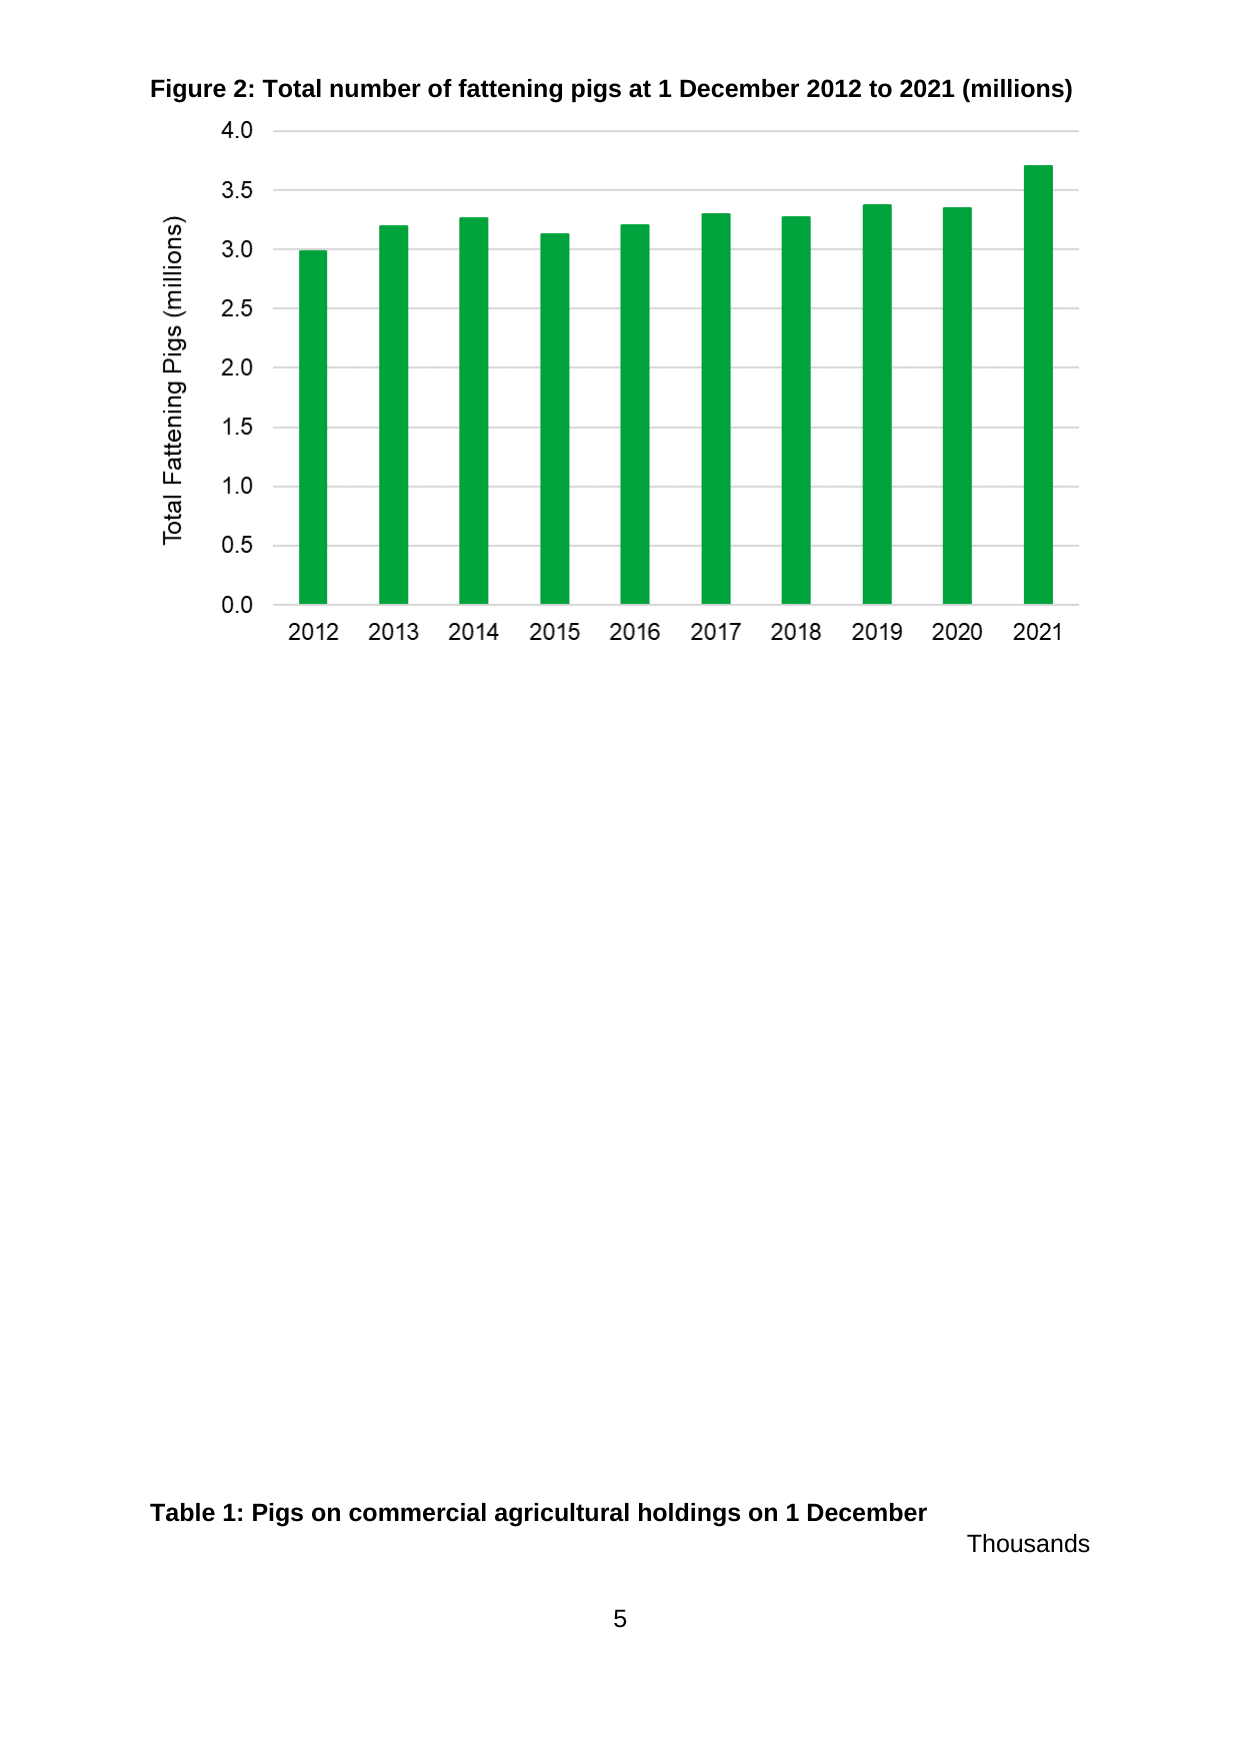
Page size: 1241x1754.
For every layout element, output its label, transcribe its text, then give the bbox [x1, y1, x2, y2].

text Thousands [150, 1529, 1090, 1558]
subtitle Figure 2: Total number of fattening pigs at 1 December 2012 to 2021 (millions) [150, 74, 1090, 102]
subtitle Table 1: Pigs on commercial agricultural holdings on 1 December [150, 1498, 1090, 1527]
